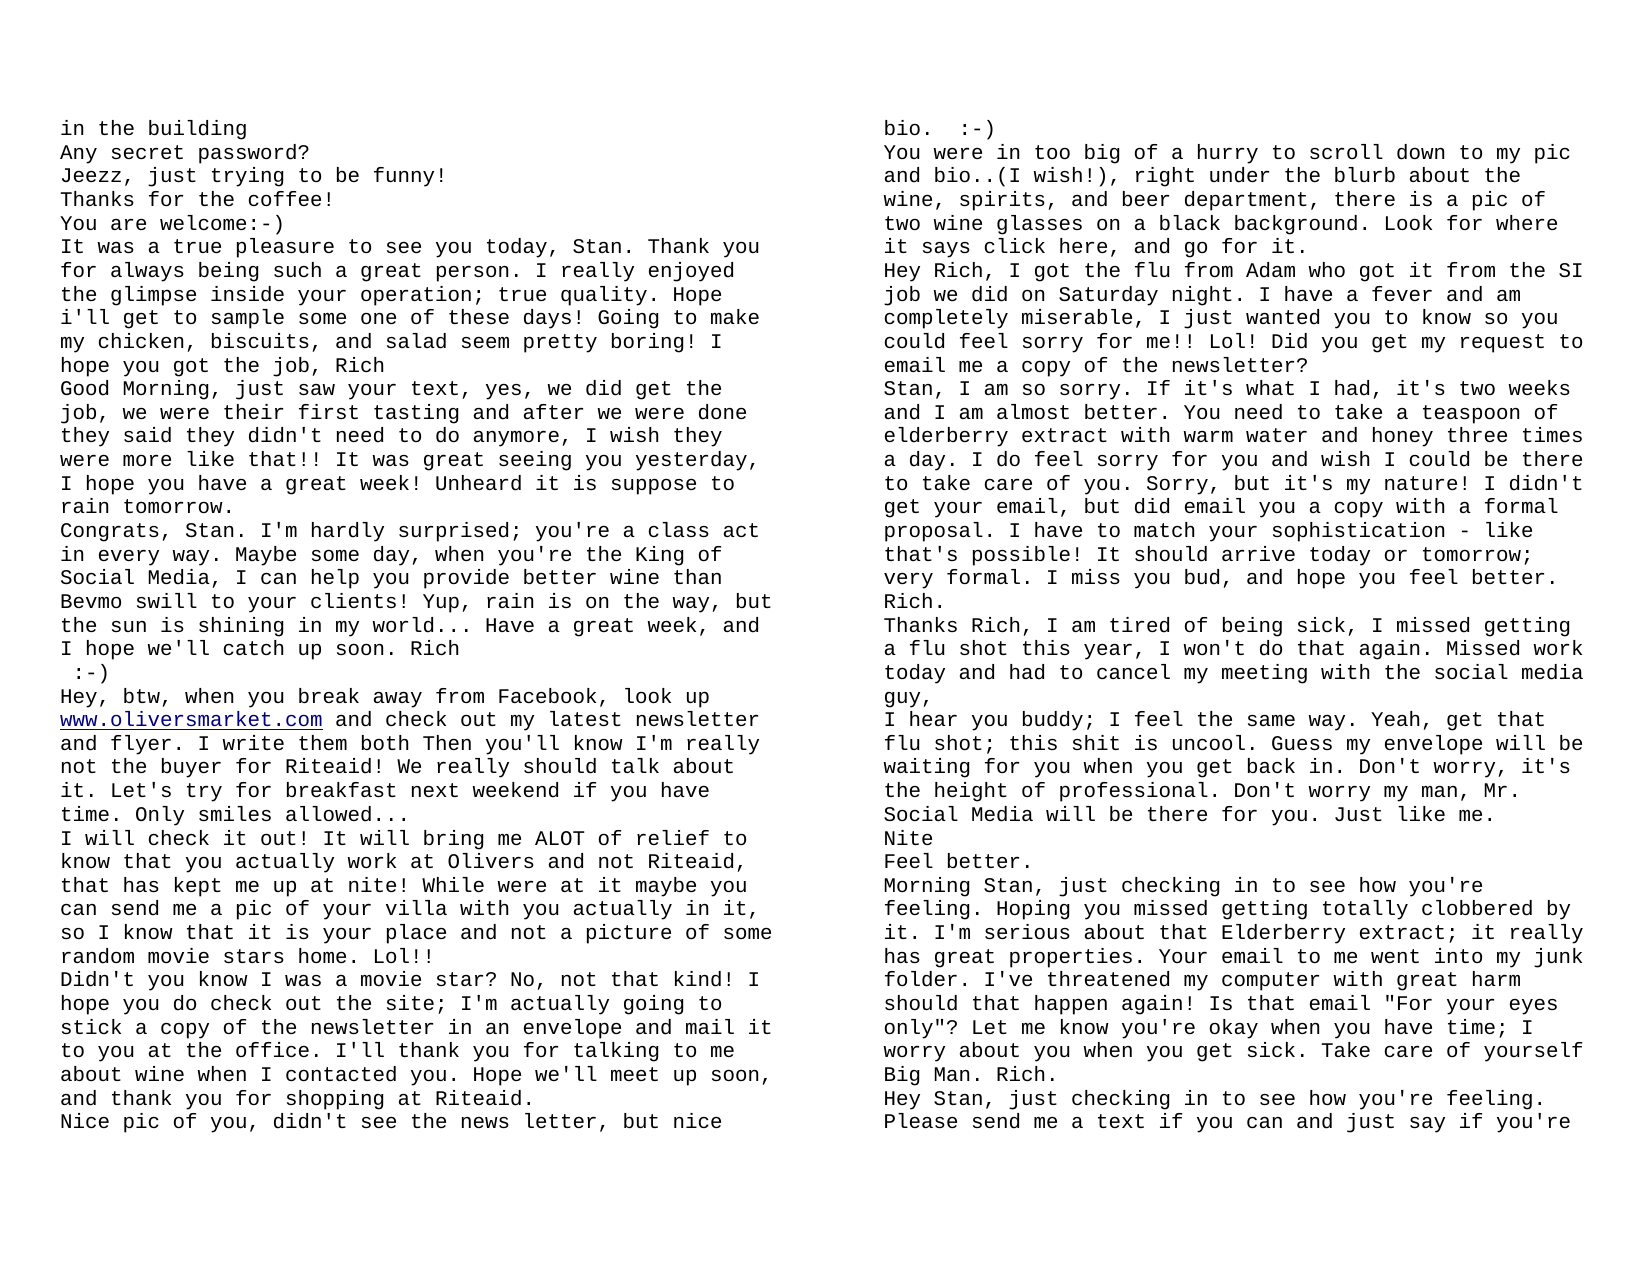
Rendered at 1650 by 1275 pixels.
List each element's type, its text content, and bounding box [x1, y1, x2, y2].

text It was a true pleasure to see you today, Stan. Thank you for always being such a great person. I really enjoyed the glimpse inside your operation; true quality. Hope i'll get to sample some one of these days! Going to make my chicken, biscuits, and salad seem pretty boring! I hope you got the job, Rich [60, 236, 774, 378]
text Thanks Rich, I am tired of being sick, I missed getting a flu shot this year, I won't do that again. Missed work today and had to cancel my meeting with the social media guy, [883, 615, 1591, 709]
text Morning Stan, just checking in to see how you're feeling. Hoping you missed getting totally clobbered by it. I'm serious about that Elderberry extract; it really has great properties. Your email to me went into my junk folder. I've threatened my computer with great harm should that happen again! Is that email "For your eyes only"? Let me know you're okay when you have time; I worry about you when you get sick. Take care of yourself Big Man. Rich. [883, 875, 1591, 1088]
text in the building [60, 118, 774, 142]
text Stan, I am so sorry. If it's what I had, it's two weeks and I am almost better. You need to take a teaspoon of elderberry extract with warm water and honey three times a day. I do feel sorry for you and wish I could be there to take care of you. Sorry, but it's my nature! I didn't get your email, but did email you a copy with a formal proposal. I have to match your sophistication - like that's possible! It should arrive today or tomorrow; very formal. I miss you bud, and hope you feel better. Rich. [883, 378, 1591, 615]
text Hey, btw, when you break away from Facebook, look up www.oliversmarket.com and check out my latest newsletter and flyer. I write them both Then you'll know I'm really not the buyer for Riteaid! We really should talk about it. Let's try for breakfast next weekend if you have time. Only smiles allowed... [60, 686, 774, 827]
text Thanks for the coffee! [60, 189, 774, 213]
text Nice pic of you, didn't see the news letter, but nice [60, 1111, 774, 1135]
text Hey Rich, I got the flu from Adam who got it from the SI job we did on Saturday night. I have a fever and am completely miserable, I just wanted you to know so you could feel sorry for me!! Lol! Did you get my request to email me a copy of the newsletter? [883, 260, 1591, 378]
text Hey Stan, just checking in to see how you're feeling. Please send me a text if you can and just say if you're [883, 1088, 1591, 1135]
text I will check it out! It will bring me ALOT of relief to know that you actually work at Olivers and not Riteaid, that has kept me up at nite! While were at it maybe you can send me a pic of your villa with you actually in it, so I know that it is your place and not a picture of some random movie stars home. Lol!! [60, 827, 774, 969]
text Any secret password? [60, 142, 774, 165]
text :-) [60, 662, 774, 686]
text Congrats, Stan. I'm hardly surprised; you're a class act in every way. Maybe some day, when you're the King of Social Media, I can help you provide better wine than Bevmo swill to your clients! Yup, rain is on the way, but the sun is shining in my world... Have a great week, and I hope we'll catch up soon. Rich [60, 520, 774, 662]
text Didn't you know I was a movie star? No, not that kind! I hope you do check out the site; I'm actually going to stick a copy of the newsletter in an envelope and mail it to you at the office. I'll thank you for talking to me about wine when I contacted you. Hope we'll meet up soon, and thank you for shopping at Riteaid. [60, 969, 774, 1111]
text You are welcome:-) [60, 213, 774, 236]
text You were in too big of a hurry to scroll down to my pic and bio..(I wish!), right under the blurb about the wine, spirits, and beer department, there is a pic of two wine glasses on a black background. Look for where it says click here, and go for it. [883, 142, 1591, 260]
text Good Morning, just saw your text, yes, we did get the job, we were their first tasting and after we were done they said they didn't need to do anymore, I wish they were more like that!! It was great seeing you yesterday, I hope you have a great week! Unheard it is suppose to rain tomorrow. [60, 378, 774, 520]
text Jeezz, just trying to be funny! [60, 165, 774, 189]
text Feel better. [883, 851, 1591, 875]
text Nite [883, 827, 1591, 851]
text I hear you buddy; I feel the same way. Yeah, get that flu shot; this shit is uncool. Guess my envelope will be waiting for you when you get back in. Don't worry, it's the height of professional. Don't worry my man, Mr. Social Media will be there for you. Just like me. [883, 709, 1591, 827]
text bio. :-) [883, 118, 1591, 142]
